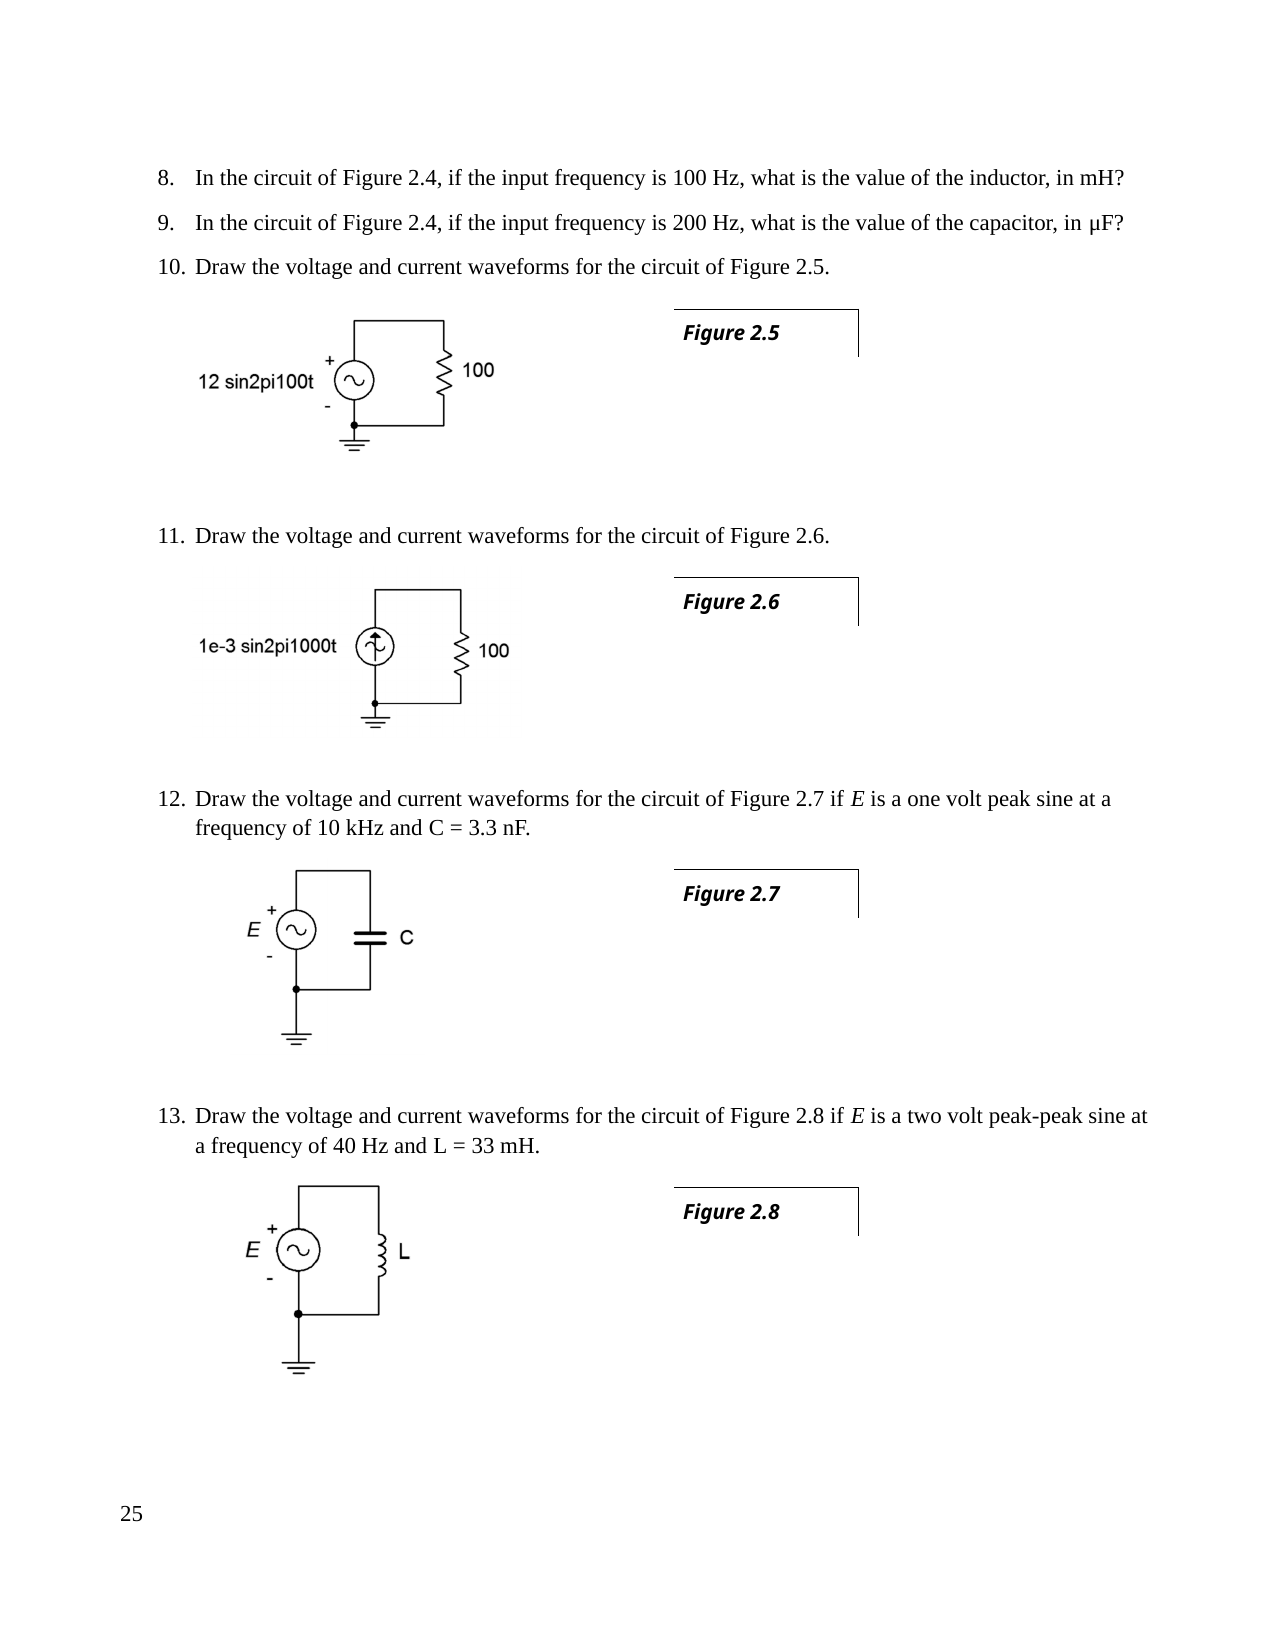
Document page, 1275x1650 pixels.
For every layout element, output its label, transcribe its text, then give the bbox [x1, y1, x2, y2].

text Figure 2.8 [683, 1197, 849, 1225]
list Draw the voltage and current waveforms for the circuit of Figure 2.8 if E is a two volt peak-peak sine at a frequency of 40 Hz and L = 33 mH. [157, 1102, 1155, 1158]
picture [192, 297, 507, 475]
text Figure 2.6 [683, 587, 849, 616]
list In the circuit of Figure 2.4, if the input frequency is 100 Hz, what is the value of the inductor, in mH? [157, 164, 1155, 191]
text Figure 2.7 [683, 879, 849, 908]
picture [229, 1176, 425, 1388]
list Draw the voltage and current waveforms for the circuit of Figure 2.6. [157, 522, 1155, 548]
list Draw the voltage and current waveforms for the circuit of Figure 2.5. [157, 253, 1155, 279]
picture [192, 566, 522, 738]
list In the circuit of Figure 2.4, if the input frequency is 200 Hz, what is the value of the capacitor, in μF? [157, 209, 1155, 235]
text Figure 2.5 [683, 318, 849, 347]
list Draw the voltage and current waveforms for the circuit of Figure 2.7 if E is a one volt peak sine at a frequency of 10 kHz and C = 3.3 nF. [157, 785, 1155, 840]
picture [230, 858, 426, 1055]
